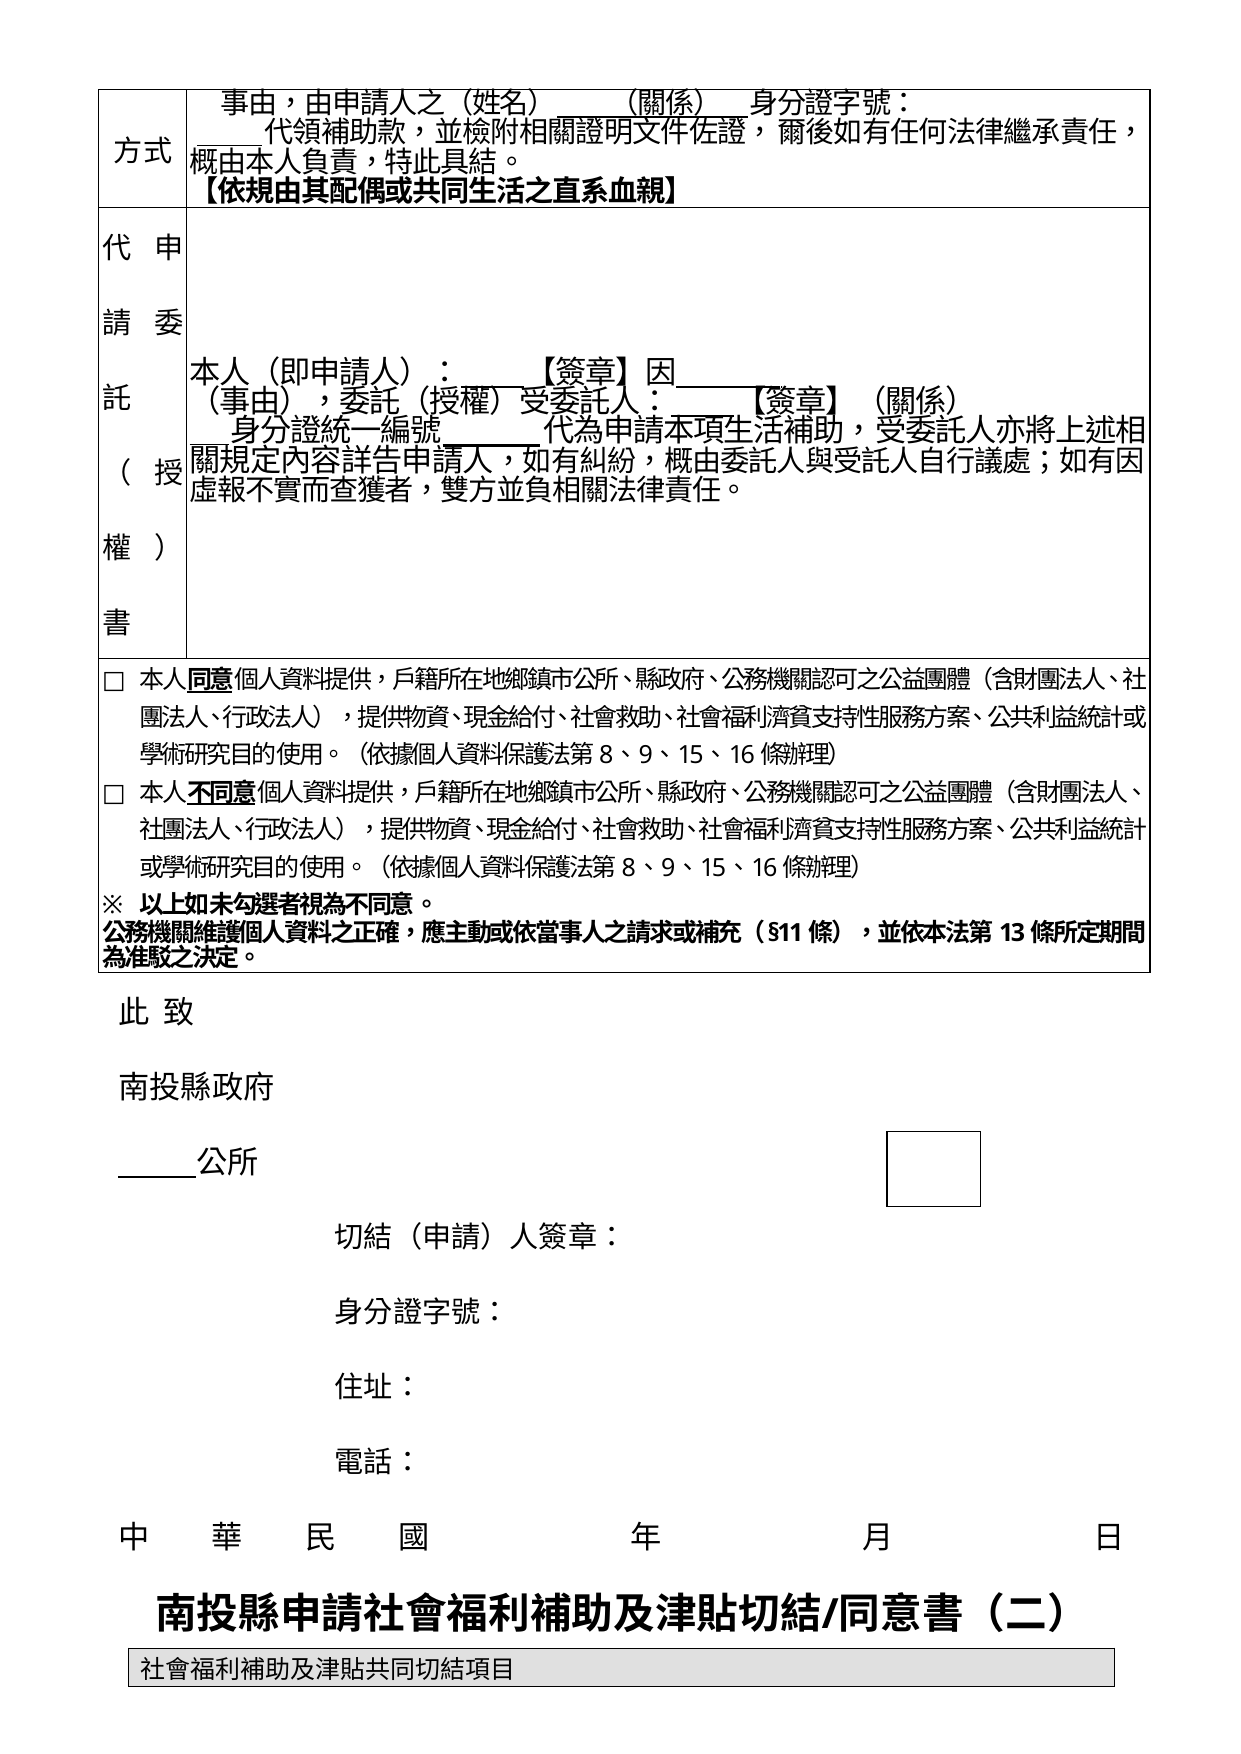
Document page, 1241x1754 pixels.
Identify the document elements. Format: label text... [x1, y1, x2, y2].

table_cell 本人同意個人資料提供，戶籍所在地鄉鎮市公所、縣政府、公務機關認可之公益團體（含財團法人、社團法人、行政法人），提供物資、現金給付、社會救助、社會福利濟貧支持性服務方案、公共利益統計或學術研究目的使用。（依據個人資料保護法第8、9、15、16條辦理） 本人不同意個人資料提供，戶籍所在地鄉鎮市公所、縣政府、公務機關認可之公益團體（含財團法人、社團法人、行政法人），提供物資、現金給付、社會救助、社會福利濟貧支持性服務方案、公共利益統計或學術研究目的使用。（依據個人資料保護法第8、9、15、16條辦理） 以上如未勾選者視為不同意。 公務機關維護個人資料之正確，應主動或依當事人之請求或補充（§11條），並依本法第13條所定期間為准駁之決定。 [99, 659, 1149, 972]
text 公所 [118, 1123, 1125, 1198]
text 電話： [118, 1423, 1125, 1498]
table_cell 事由，由申請人之（姓名） （關係） 身分證字號： 代領補助款，並檢附相關證明文件佐證，爾後如有任何法律繼承責任，概由本人負責，特此具結。 【依規由其配偶或共同生活之直系血親】 [187, 90, 1149, 207]
text 切結（申請）人簽章： [118, 1198, 1125, 1273]
text 身分證字號： [118, 1273, 1125, 1348]
text 中華民國 年 月 日 [118, 1498, 1125, 1573]
text 住址： [118, 1348, 1125, 1423]
table_cell 方式 [99, 90, 186, 207]
table_header 社會福利補助及津貼共同切結項目 [129, 1649, 1114, 1686]
text 南投縣政府 [118, 1048, 1125, 1123]
text 南投縣申請社會福利補助及津貼切結/同意書（二） [118, 1573, 1125, 1648]
table_cell 本人（即申請人）： 【簽章】因 （事由），委託（授權）受委託人： 【簽章】（關係） 身分證統一編號 代為申請本項生活補助，受委託人亦將上述相關規定內容詳告申請人，如有糾紛，概由委託人與受託人自行議處；如有因虛報不實而查獲者，雙方並負相關法律責任。 [187, 208, 1149, 658]
table_cell 代申請委託（授權）書 [99, 208, 186, 658]
text 此 致 [118, 973, 1125, 1048]
